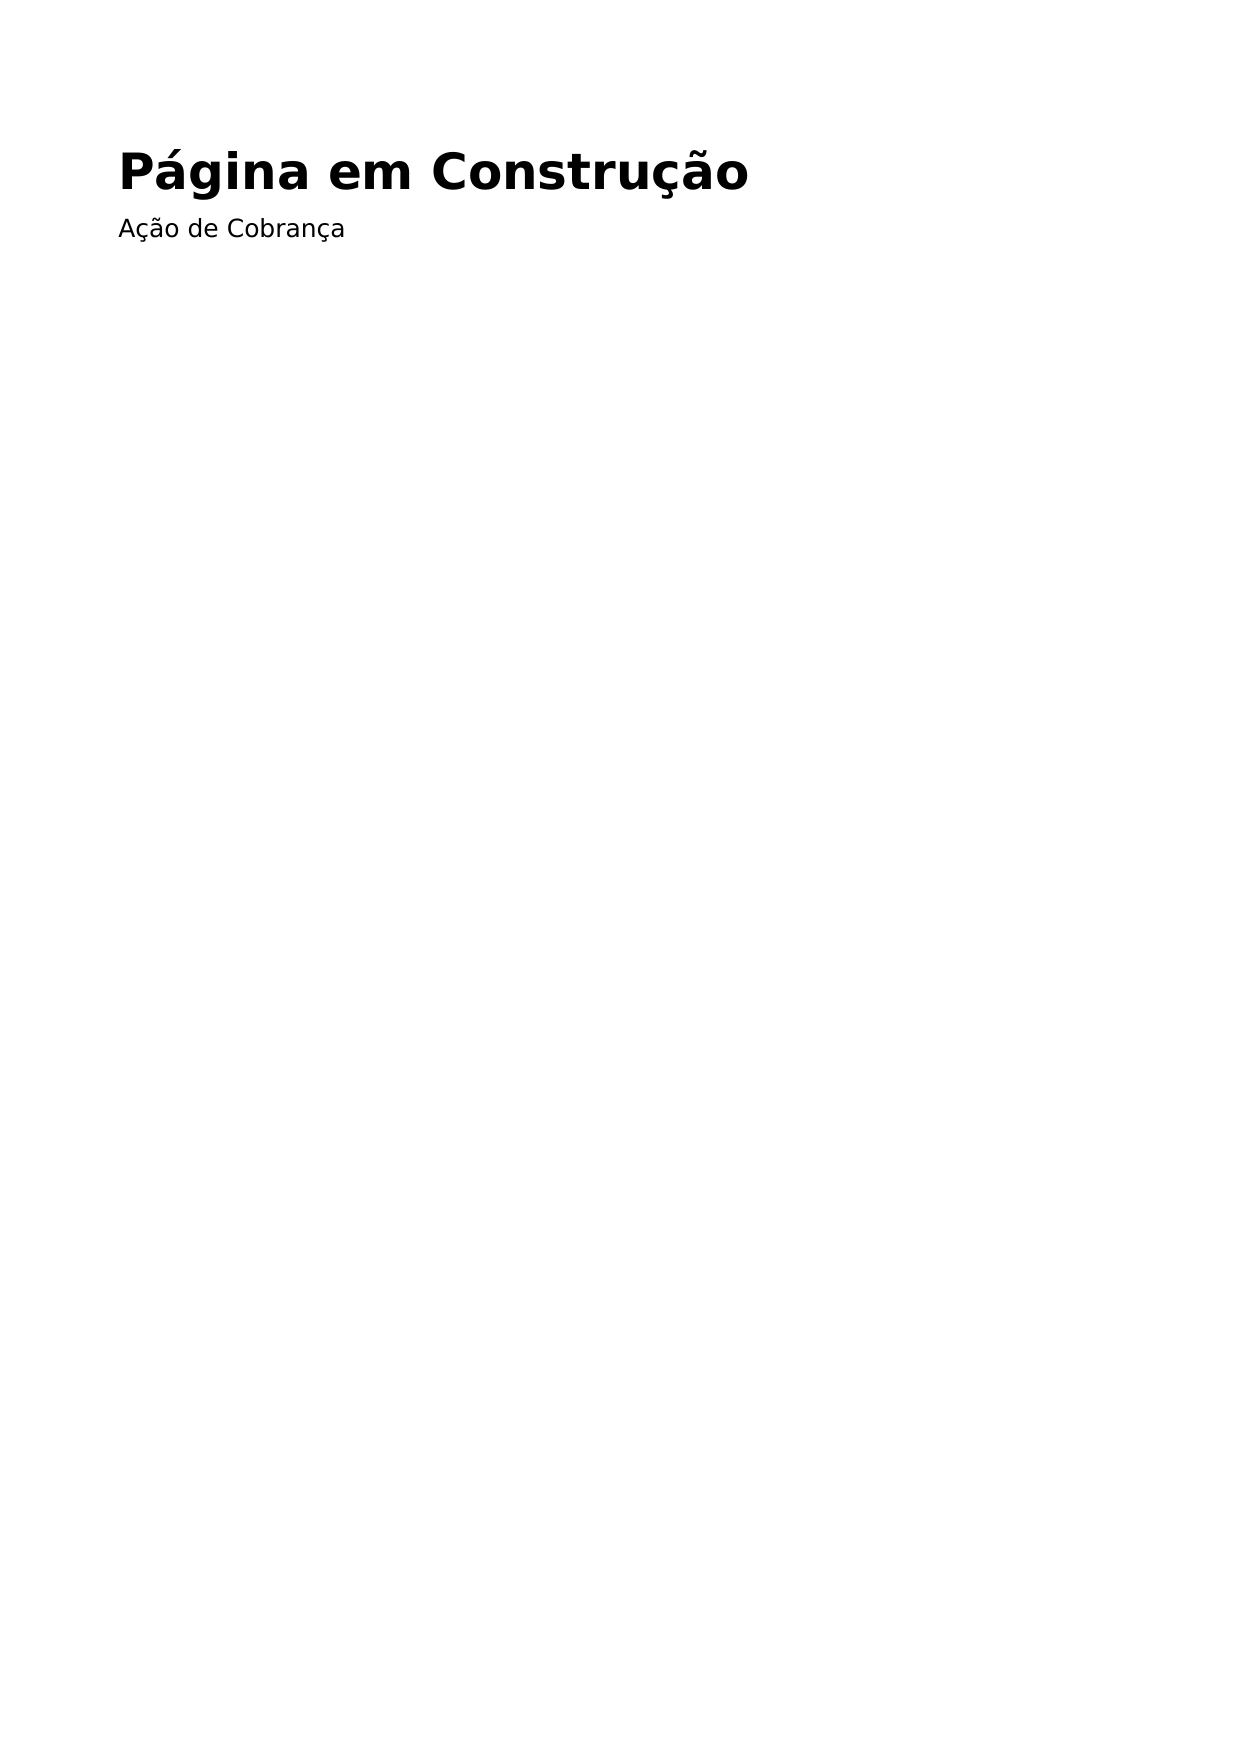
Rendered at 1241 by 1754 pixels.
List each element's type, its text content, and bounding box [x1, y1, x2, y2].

subtitle Página em Construção [118, 143, 1122, 201]
text Ação de Cobrança [118, 214, 1122, 243]
